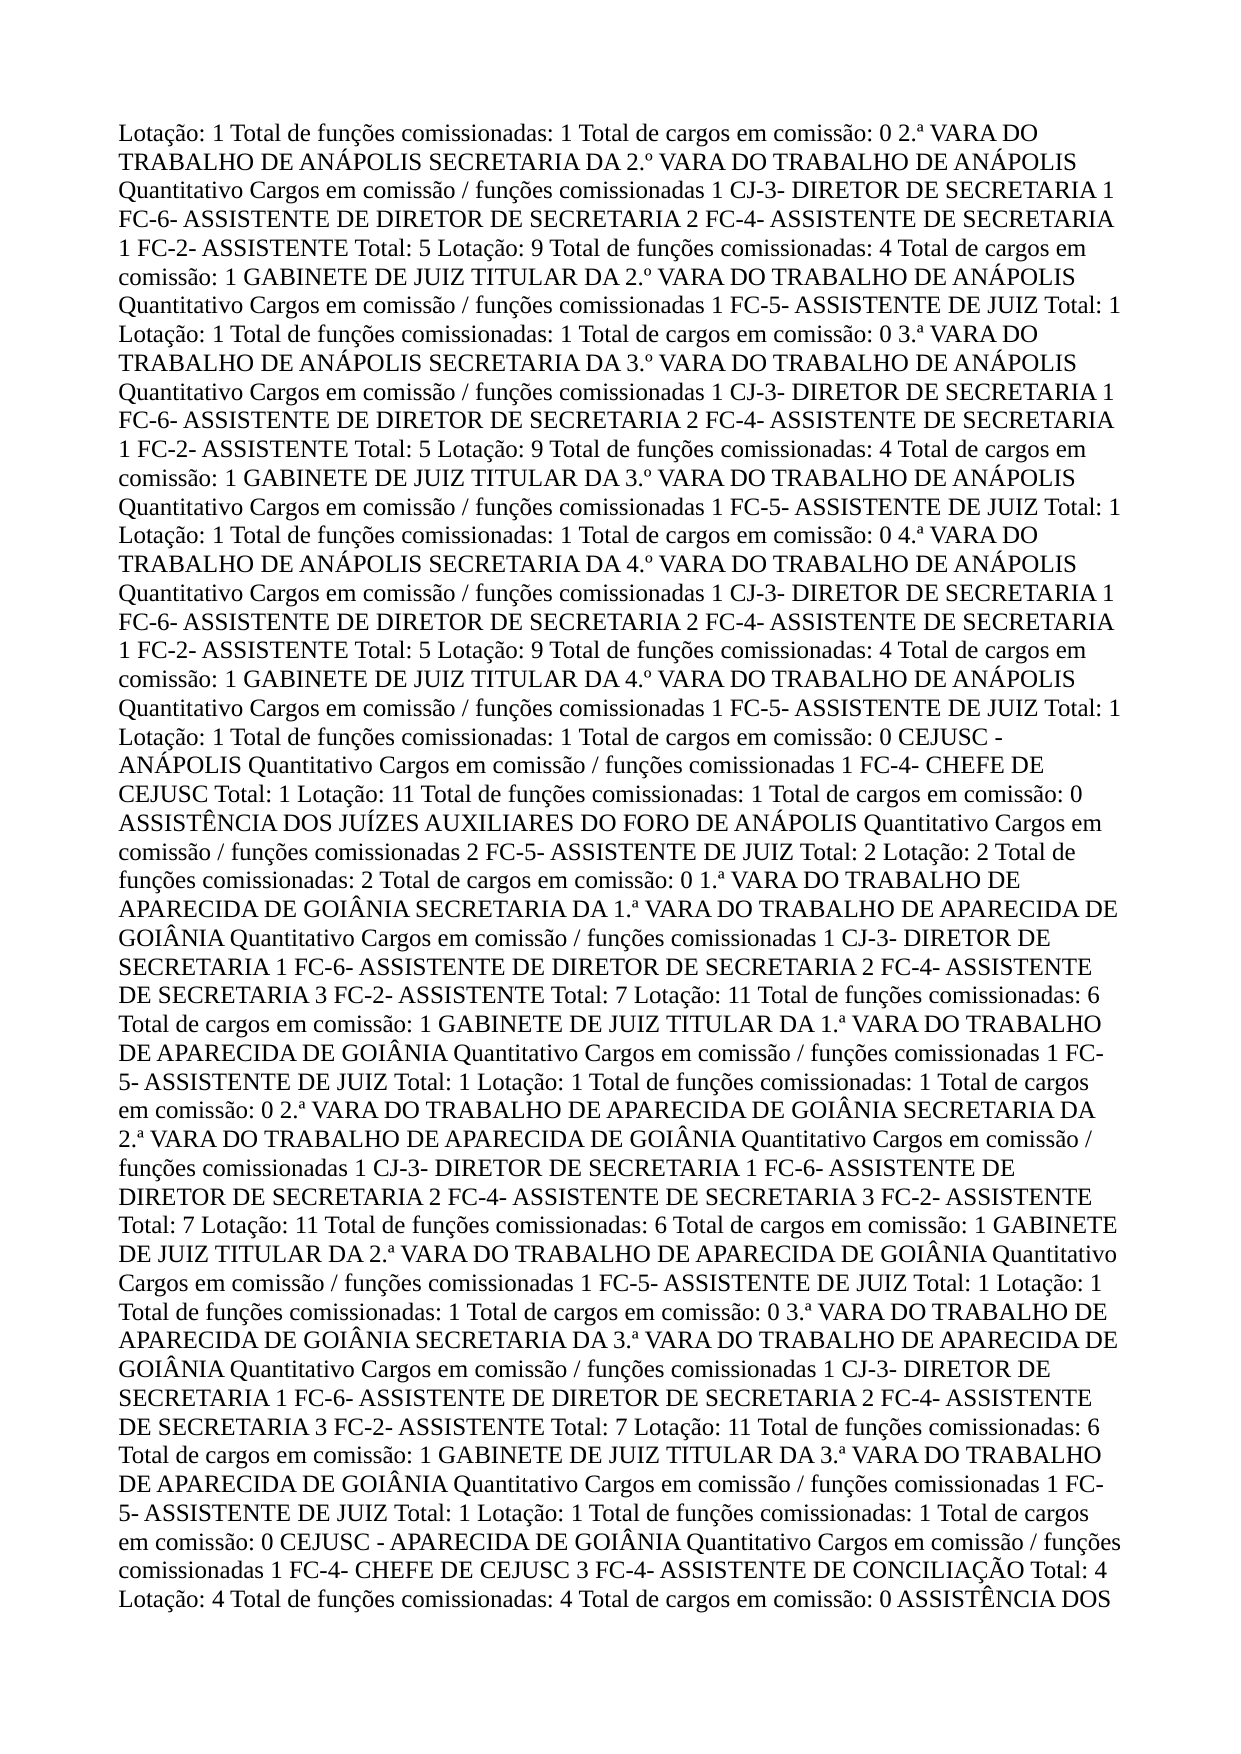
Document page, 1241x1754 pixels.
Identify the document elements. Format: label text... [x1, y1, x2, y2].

text Lotação: 1 Total de funções comissionadas: 1 Total de cargos em comissão: 0 2.ª VARA DO TRABALHO DE ANÁPOLIS SECRETARIA DA 2.º VARA DO TRABALHO DE ANÁPOLIS Quantitativo Cargos em comissão / funções comissionadas 1 CJ-3- DIRETOR DE SECRETARIA 1 FC-6- ASSISTENTE DE DIRETOR DE SECRETARIA 2 FC-4- ASSISTENTE DE SECRETARIA 1 FC-2- ASSISTENTE Total: 5 Lotação: 9 Total de funções comissionadas: 4 Total de cargos em comissão: 1 GABINETE DE JUIZ TITULAR DA 2.º VARA DO TRABALHO DE ANÁPOLIS Quantitativo Cargos em comissão / funções comissionadas 1 FC-5- ASSISTENTE DE JUIZ Total: 1 Lotação: 1 Total de funções comissionadas: 1 Total de cargos em comissão: 0 3.ª VARA DO TRABALHO DE ANÁPOLIS SECRETARIA DA 3.º VARA DO TRABALHO DE ANÁPOLIS Quantitativo Cargos em comissão / funções comissionadas 1 CJ-3- DIRETOR DE SECRETARIA 1 FC-6- ASSISTENTE DE DIRETOR DE SECRETARIA 2 FC-4- ASSISTENTE DE SECRETARIA 1 FC-2- ASSISTENTE Total: 5 Lotação: 9 Total de funções comissionadas: 4 Total de cargos em comissão: 1 GABINETE DE JUIZ TITULAR DA 3.º VARA DO TRABALHO DE ANÁPOLIS Quantitativo Cargos em comissão / funções comissionadas 1 FC-5- ASSISTENTE DE JUIZ Total: 1 Lotação: 1 Total de funções comissionadas: 1 Total de cargos em comissão: 0 4.ª VARA DO TRABALHO DE ANÁPOLIS SECRETARIA DA 4.º VARA DO TRABALHO DE ANÁPOLIS Quantitativo Cargos em comissão / funções comissionadas 1 CJ-3- DIRETOR DE SECRETARIA 1 FC-6- ASSISTENTE DE DIRETOR DE SECRETARIA 2 FC-4- ASSISTENTE DE SECRETARIA 1 FC-2- ASSISTENTE Total: 5 Lotação: 9 Total de funções comissionadas: 4 Total de cargos em comissão: 1 GABINETE DE JUIZ TITULAR DA 4.º VARA DO TRABALHO DE ANÁPOLIS Quantitativo Cargos em comissão / funções comissionadas 1 FC-5- ASSISTENTE DE JUIZ Total: 1 Lotação: 1 Total de funções comissionadas: 1 Total de cargos em comissão: 0 CEJUSC - ANÁPOLIS Quantitativo Cargos em comissão / funções comissionadas 1 FC-4- CHEFE DE CEJUSC Total: 1 Lotação: 11 Total de funções comissionadas: 1 Total de cargos em comissão: 0 ASSISTÊNCIA DOS JUÍZES AUXILIARES DO FORO DE ANÁPOLIS Quantitativo Cargos em comissão / funções comissionadas 2 FC-5- ASSISTENTE DE JUIZ Total: 2 Lotação: 2 Total de funções comissionadas: 2 Total de cargos em comissão: 0 1.ª VARA DO TRABALHO DE APARECIDA DE GOIÂNIA SECRETARIA DA 1.ª VARA DO TRABALHO DE APARECIDA DE GOIÂNIA Quantitativo Cargos em comissão / funções comissionadas 1 CJ-3- DIRETOR DE SECRETARIA 1 FC-6- ASSISTENTE DE DIRETOR DE SECRETARIA 2 FC-4- ASSISTENTE DE SECRETARIA 3 FC-2- ASSISTENTE Total: 7 Lotação: 11 Total de funções comissionadas: 6 Total de cargos em comissão: 1 GABINETE DE JUIZ TITULAR DA 1.ª VARA DO TRABALHO DE APARECIDA DE GOIÂNIA Quantitativo Cargos em comissão / funções comissionadas 1 FC-5- ASSISTENTE DE JUIZ Total: 1 Lotação: 1 Total de funções comissionadas: 1 Total de cargos em comissão: 0 2.ª VARA DO TRABALHO DE APARECIDA DE GOIÂNIA SECRETARIA DA 2.ª VARA DO TRABALHO DE APARECIDA DE GOIÂNIA Quantitativo Cargos em comissão / funções comissionadas 1 CJ-3- DIRETOR DE SECRETARIA 1 FC-6- ASSISTENTE DE DIRETOR DE SECRETARIA 2 FC-4- ASSISTENTE DE SECRETARIA 3 FC-2- ASSISTENTE Total: 7 Lotação: 11 Total de funções comissionadas: 6 Total de cargos em comissão: 1 GABINETE DE JUIZ TITULAR DA 2.ª VARA DO TRABALHO DE APARECIDA DE GOIÂNIA Quantitativo Cargos em comissão / funções comissionadas 1 FC-5- ASSISTENTE DE JUIZ Total: 1 Lotação: 1 Total de funções comissionadas: 1 Total de cargos em comissão: 0 3.ª VARA DO TRABALHO DE APARECIDA DE GOIÂNIA SECRETARIA DA 3.ª VARA DO TRABALHO DE APARECIDA DE GOIÂNIA Quantitativo Cargos em comissão / funções comissionadas 1 CJ-3- DIRETOR DE SECRETARIA 1 FC-6- ASSISTENTE DE DIRETOR DE SECRETARIA 2 FC-4- ASSISTENTE DE SECRETARIA 3 FC-2- ASSISTENTE Total: 7 Lotação: 11 Total de funções comissionadas: 6 Total de cargos em comissão: 1 GABINETE DE JUIZ TITULAR DA 3.ª VARA DO TRABALHO DE APARECIDA DE GOIÂNIA Quantitativo Cargos em comissão / funções comissionadas 1 FC-5- ASSISTENTE DE JUIZ Total: 1 Lotação: 1 Total de funções comissionadas: 1 Total de cargos em comissão: 0 CEJUSC - APARECIDA DE GOIÂNIA Quantitativo Cargos em comissão / funções comissionadas 1 FC-4- CHEFE DE CEJUSC 3 FC-4- ASSISTENTE DE CONCILIAÇÃO Total: 4 Lotação: 4 Total de funções comissionadas: 4 Total de cargos em comissão: 0 ASSISTÊNCIA DOS [118, 118, 1122, 1613]
